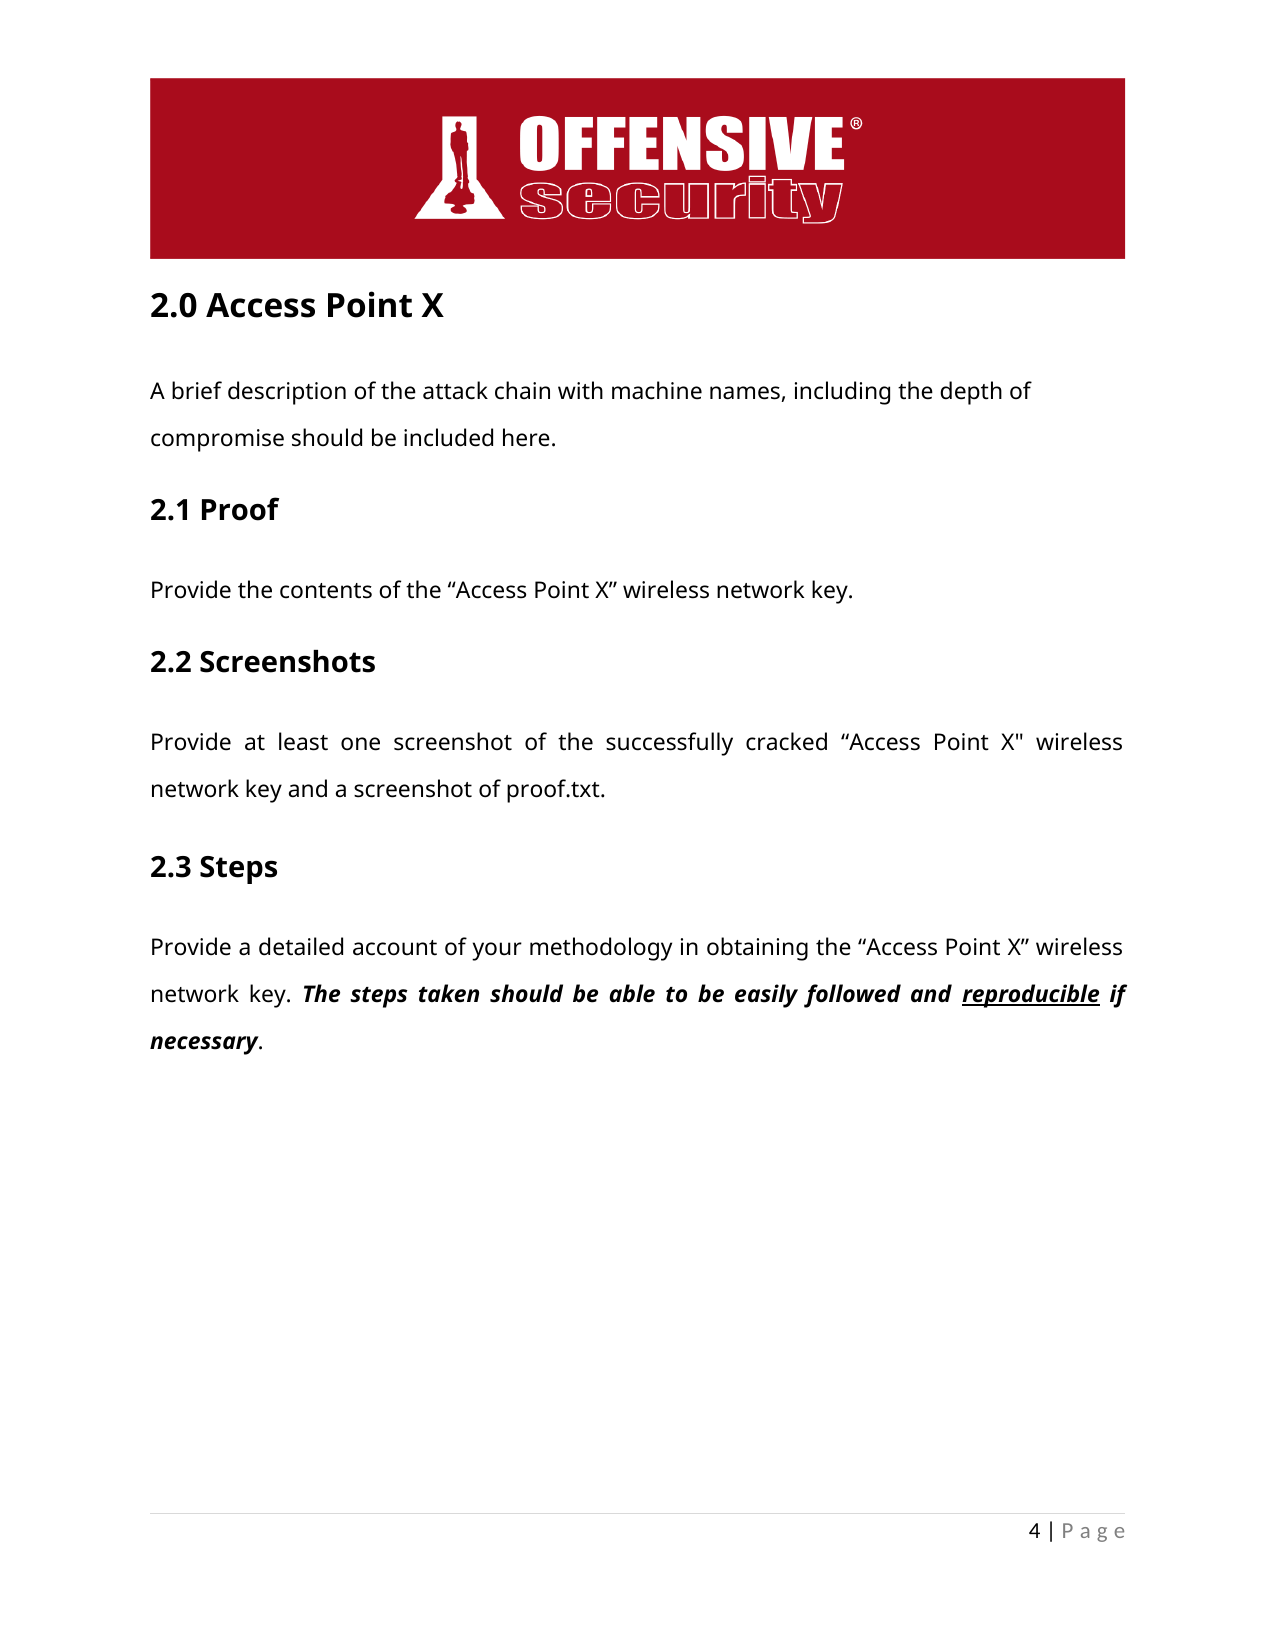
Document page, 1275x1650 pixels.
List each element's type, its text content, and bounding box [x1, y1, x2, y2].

text Provide the contents of the “Access Point X” wireless network key. [150, 574, 1125, 605]
picture [150, 78, 1125, 259]
subtitle 2.1 Proof [150, 489, 1125, 529]
subtitle 2.2 Screenshots [150, 641, 1125, 681]
subtitle 2.3 Steps [150, 846, 1125, 886]
text Provide at least one screenshot of the successfully cracked “Access Point X" wireless network key and a screenshot of proof.txt. [150, 726, 1125, 804]
text A brief description of the attack chain with machine names, including the depth of compromise should be included here. [150, 375, 1125, 453]
text Provide a detailed account of your methodology in obtaining the “Access Point X” wireless network key. The steps taken should be able to be easily followed and reproducible if necessary. [150, 931, 1125, 1056]
subtitle 2.0 Access Point X [150, 259, 1125, 327]
